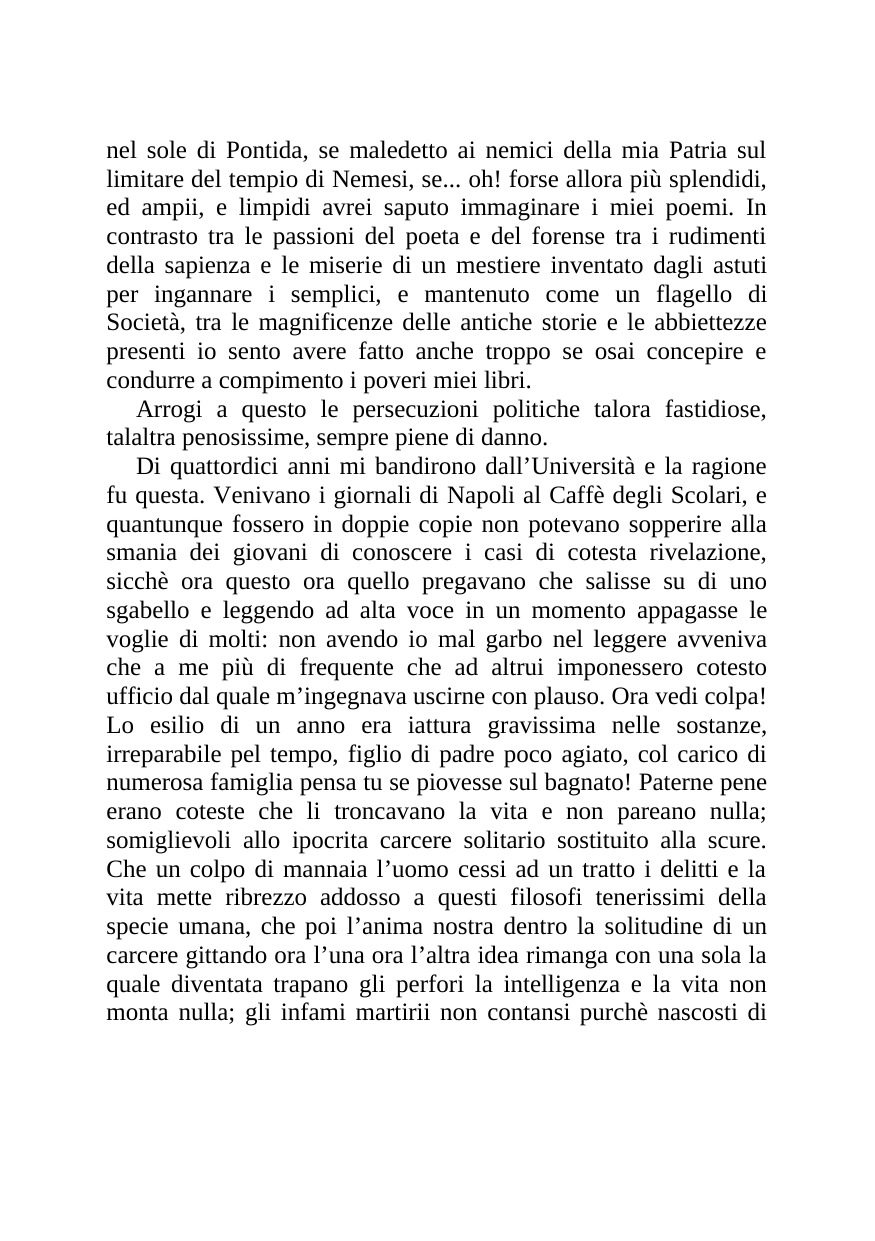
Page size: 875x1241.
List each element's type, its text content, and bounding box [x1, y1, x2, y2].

text nel sole di Pontida, se maledetto ai nemici della mia Patria sul limitare del tempio di Nemesi, se... oh! forse allora più splendidi, ed ampii, e limpidi avrei saputo immaginare i miei poemi. In contrasto tra le passioni del poeta e del forense tra i rudimenti della sapienza e le miserie di un mestiere inventato dagli astuti per ingannare i semplici, e mantenuto come un flagello di Società, tra le magnificenze delle antiche storie e le abbiettezze presenti io sento avere fatto anche troppo se osai concepire e condurre a compimento i poveri miei libri. [106, 135, 768, 394]
text Arrogi a questo le persecuzioni politiche talora fastidiose, talaltra penosissime, sempre piene di danno. [106, 394, 768, 451]
text Di quattordici anni mi bandirono dall’Università e la ragione fu questa. Venivano i giornali di Napoli al Caffè degli Scolari, e quantunque fossero in doppie copie non potevano sopperire alla smania dei giovani di conoscere i casi di cotesta rivelazione, sicchè ora questo ora quello pregavano che salisse su di uno sgabello e leggendo ad alta voce in un momento appagasse le voglie di molti: non avendo io mal garbo nel leggere avveniva che a me più di frequente che ad altrui imponessero cotesto ufficio dal quale m’ingegnava uscirne con plauso. Ora vedi colpa! Lo esilio di un anno era iattura gravissima nelle sostanze, irreparabile pel tempo, figlio di padre poco agiato, col carico di numerosa famiglia pensa tu se piovesse sul bagnato! Paterne pene erano coteste che li troncavano la vita e non pareano nulla; somiglievoli allo ipocrita carcere solitario sostituito alla scure. Che un colpo di mannaia l’uomo cessi ad un tratto i delitti e la vita mette ribrezzo addosso a questi filosofi tenerissimi della specie umana, che poi l’anima nostra dentro la solitudine di un carcere gittando ora l’una ora l’altra idea rimanga con una sola la quale diventata trapano gli perfori la intelligenza e la vita non monta nulla; gli infami martirii non contansi purchè nascosti di [106, 451, 768, 1026]
